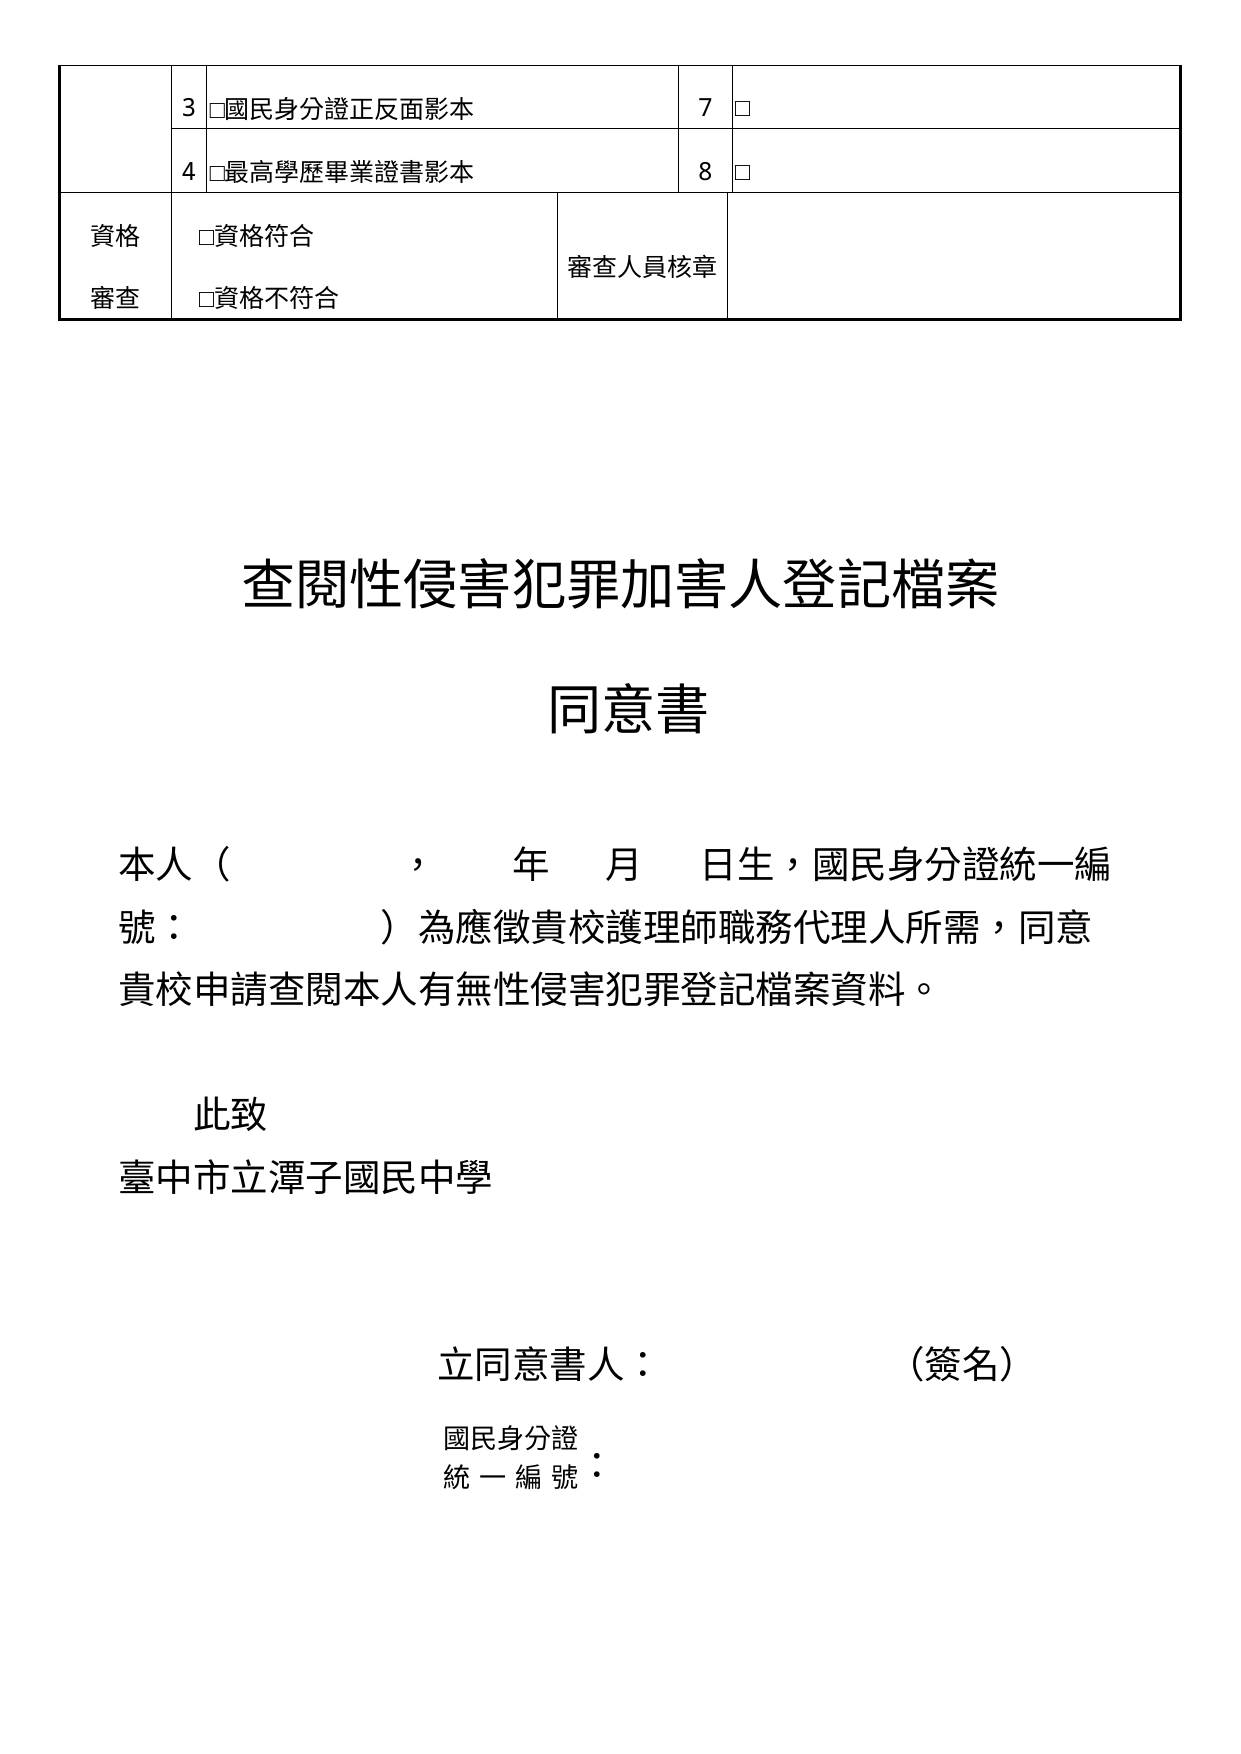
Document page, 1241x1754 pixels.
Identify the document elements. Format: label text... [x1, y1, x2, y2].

text 本人（ ， 年 月 日生，國民身分證統一編號： ）為應徵貴校護理師職務代理人所需，同意貴校申請查閱本人有無性侵害犯罪登記檔案資料。 [118, 821, 1122, 1008]
table_cell □資格符合 □資格不符合 [172, 193, 557, 318]
table_cell □ [733, 129, 1179, 192]
text 查閱性侵害犯罪加害人登記檔案 [118, 508, 1122, 633]
table_cell 資格 審查 [61, 193, 171, 318]
table_cell □最高學歷畢業證書影本 [207, 129, 678, 192]
text 立同意書人： （簽名） [118, 1321, 1122, 1383]
text 臺中市立潭子國民中學 [118, 1133, 1122, 1196]
text 同意書 [118, 633, 1138, 758]
table_cell □國民身分證正反面影本 [207, 66, 678, 128]
table_cell 4 [172, 129, 206, 192]
table_cell □ [733, 66, 1179, 128]
table_cell [728, 193, 1179, 318]
table_cell 7 [679, 66, 732, 128]
text 國民身分證統一編號： [118, 1383, 1122, 1508]
table_cell 8 [679, 129, 732, 192]
table_cell 審查人員核章 [558, 193, 727, 318]
text 此致 [118, 1071, 1122, 1133]
table_cell 3 [172, 66, 206, 128]
table_cell [61, 66, 171, 192]
